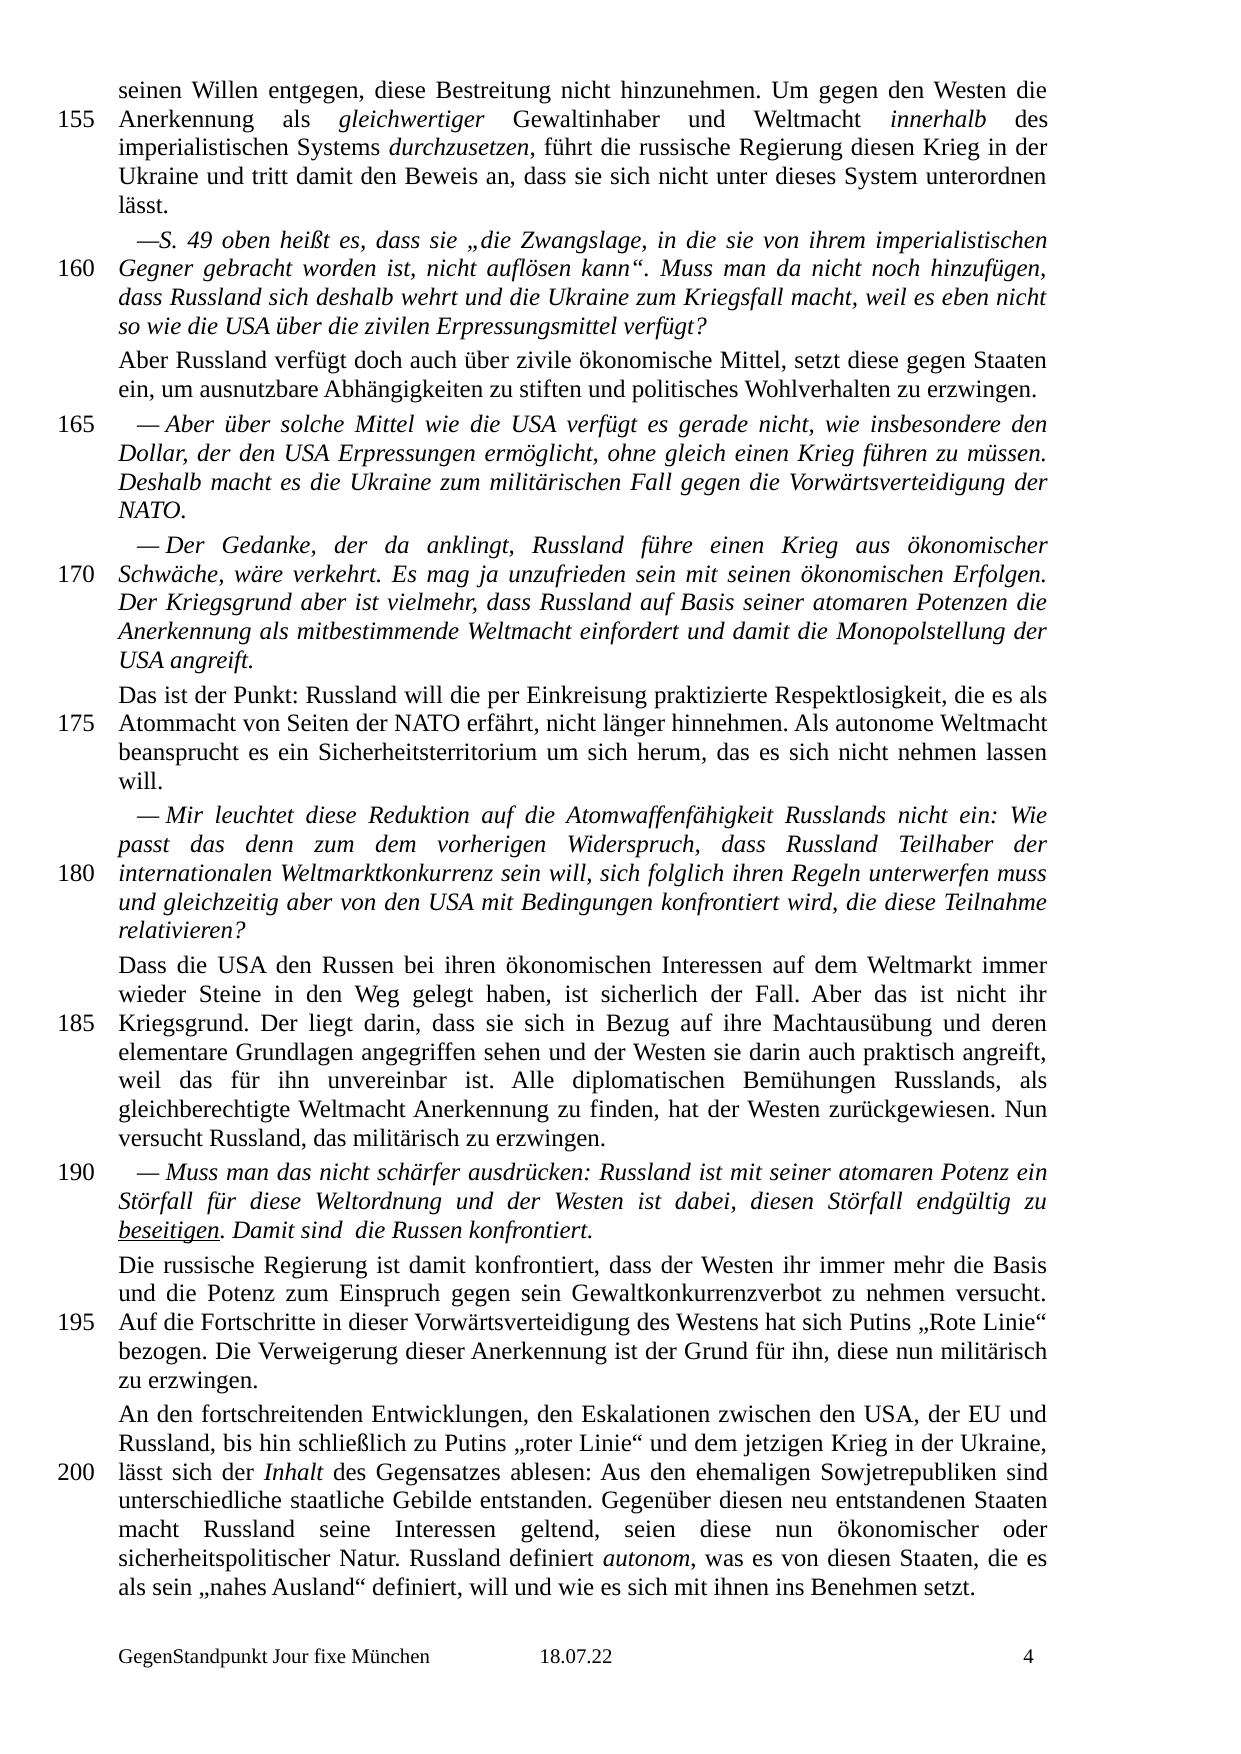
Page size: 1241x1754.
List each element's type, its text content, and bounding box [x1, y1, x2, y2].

text — Der Gedanke, der da anklingt, Russland führe einen Krieg aus ökonomischer Schwäche, wäre verkehrt. Es mag ja unzufrieden sein mit seinen ökonomischen Erfolgen. Der Kriegsgrund aber ist vielmehr, dass Russland auf Basis seiner atomaren Potenzen die Anerkennung als mitbestimmende Weltmacht einfordert und damit die Monopolstellung der USA angreift. [118, 530, 1048, 674]
text — Aber über solche Mittel wie die USA verfügt es gerade nicht, wie insbesondere den Dollar, der den USA Erpressungen ermöglicht, ohne gleich einen Krieg führen zu müssen. Deshalb macht es die Ukraine zum militärischen Fall gegen die Vorwärtsverteidigung der NATO. [118, 409, 1048, 524]
text Das ist der Punkt: Russland will die per Einkreisung praktizierte Respektlosigkeit, die es als Atommacht von Seiten der NATO erfährt, nicht länger hinnehmen. Als autonome Weltmacht beansprucht es ein Sicherheitsterritorium um sich herum, das es sich nicht nehmen lassen will. [118, 680, 1048, 795]
text — Muss man das nicht schärfer ausdrücken: Russland ist mit seiner atomaren Potenz ein Störfall für diese Weltordnung und der Westen ist dabei, diesen Störfall endgültig zu beseitigen. Damit sind die Russen konfrontiert. [118, 1157, 1048, 1244]
text — Mir leuchtet diese Reduktion auf die Atomwaffenfähigkeit Russlands nicht ein: Wie passt das denn zum dem vorherigen Widerspruch, dass Russland Teilhaber der internationalen Weltmarktkonkurrenz sein will, sich folglich ihren Regeln unterwerfen muss und gleichzeitig aber von den USA mit Bedingungen konfrontiert wird, die diese Teilnahme relativieren? [118, 801, 1048, 944]
text Dass die USA den Russen bei ihren ökonomischen Interessen auf dem Weltmarkt immer wieder Steine in den Weg gelegt haben, ist sicherlich der Fall. Aber das ist nicht ihr Kriegsgrund. Der liegt darin, dass sie sich in Bezug auf ihre Machtausübung und deren elementare Grundlagen angegriffen sehen und der Westen sie darin auch praktisch angreift, weil das für ihn unvereinbar ist. Alle diplomatischen Bemühungen Russlands, als gleichberechtigte Weltmacht Anerkennung zu finden, hat der Westen zurückgewiesen. Nun versucht Russland, das militärisch zu erzwingen. [118, 950, 1048, 1152]
text Die russische Regierung ist damit konfrontiert, dass der Westen ihr immer mehr die Basis und die Potenz zum Einspruch gegen sein Gewaltkonkurrenzverbot zu nehmen versucht. Auf die Fortschritte in dieser Vorwärtsverteidigung des Westens hat sich Putins „Rote Linie“ bezogen. Die Verweigerung dieser Anerkennung ist der Grund für ihn, diese nun militärisch zu erzwingen. [118, 1250, 1048, 1393]
text —S. 49 oben heißt es, dass sie „die Zwangslage, in die sie von ihrem imperialistischen Gegner gebracht worden ist, nicht auflösen kann“. Muss man da nicht noch hinzufügen, dass Russland sich deshalb wehrt und die Ukraine zum Kriegsfall macht, weil es eben nicht so wie die USA über die zivilen Erpressungsmittel verfügt? [118, 225, 1048, 340]
text An den fortschreitenden Entwicklungen, den Eskalationen zwischen den USA, der EU und Russland, bis hin schließlich zu Putins „roter Linie“ und dem jetzigen Krieg in der Ukraine, lässt sich der Inhalt des Gegensatzes ablesen: Aus den ehemaligen Sowjetrepubliken sind unterschiedliche staatliche Gebilde entstanden. Gegenüber diesen neu entstandenen Staaten macht Russland seine Interessen geltend, seien diese nun ökonomischer oder sicherheitspolitischer Natur. Russland definiert autonom, was es von diesen Staaten, die es als sein „nahes Ausland“ definiert, will und wie es sich mit ihnen ins Benehmen setzt. [118, 1399, 1048, 1601]
text Aber Russland verfügt doch auch über zivile ökonomische Mittel, setzt diese gegen Staaten ein, um ausnutzbare Abhängigkeiten zu stiften und politisches Wohlverhalten zu erzwingen. [118, 346, 1048, 403]
text seinen Willen entgegen, diese Bestreitung nicht hinzunehmen. Um gegen den Westen die Anerkennung als gleichwertiger Gewaltinhaber und Weltmacht innerhalb des imperialistischen Systems durchzusetzen, führt die russische Regierung diesen Krieg in der Ukraine und tritt damit den Beweis an, dass sie sich nicht unter dieses System unterordnen lässt. [118, 75, 1048, 219]
